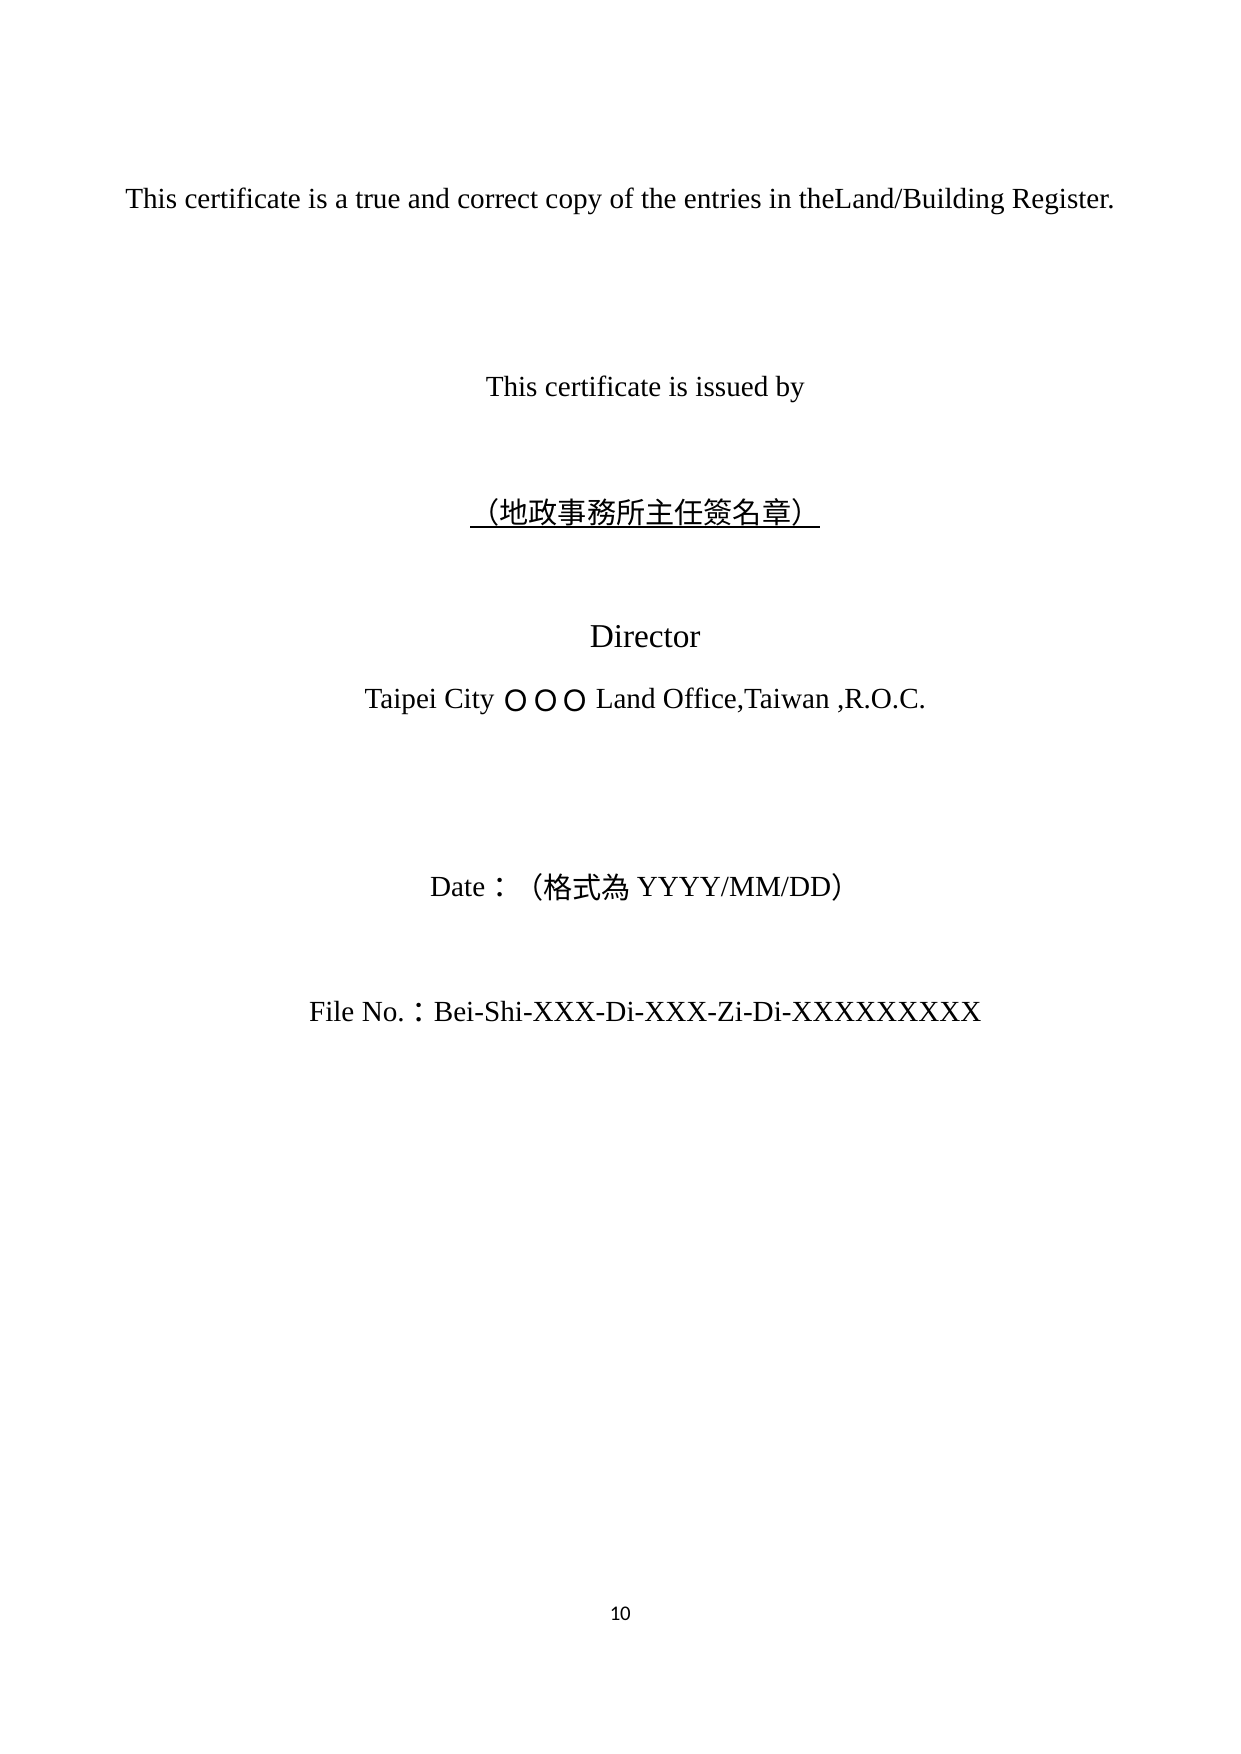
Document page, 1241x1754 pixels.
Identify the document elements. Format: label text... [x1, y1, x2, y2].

text Director [125, 594, 1165, 657]
text This certificate is issued by [125, 344, 1165, 407]
text This certificate is a true and correct copy of the entries in theLand/Building Register. [75, 157, 1165, 219]
text Date：（格式為YYYY/MM/DD） [125, 844, 1165, 907]
text （地政事務所主任簽名章） [125, 469, 1165, 532]
text File No.：Bei-Shi-XXX-Di-XXX-Zi-Di-XXXXXXXXX [125, 969, 1165, 1032]
text Taipei City ＯＯＯ Land Office,Taiwan ,R.O.C. [125, 657, 1165, 719]
